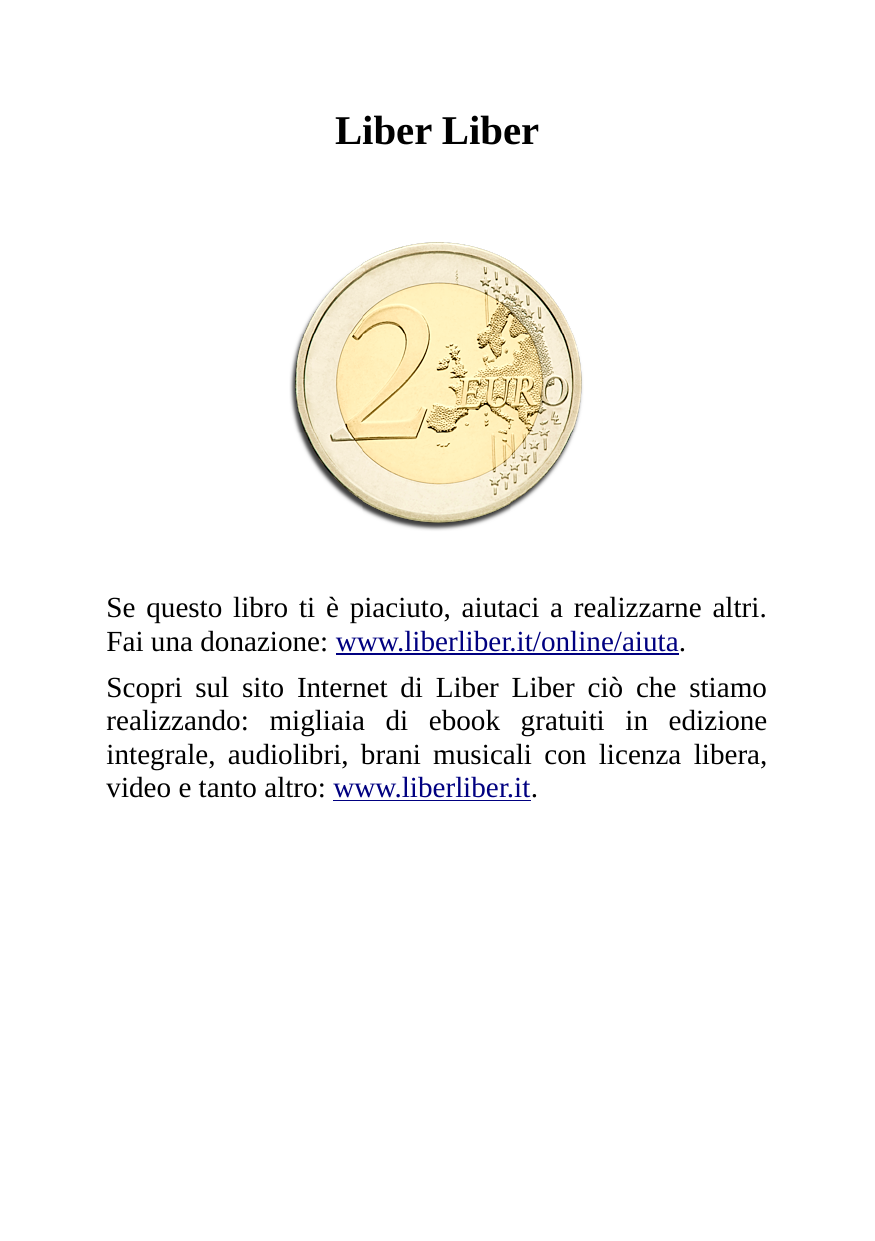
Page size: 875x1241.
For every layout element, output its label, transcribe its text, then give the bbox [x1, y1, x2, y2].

subtitle Liber Liber [106, 106, 768, 153]
text Scopri sul sito Internet di Liber Liber ciò che stiamo realizzando: migliaia di ebook gratuiti in edizione integrale, audiolibri, brani musicali con licenza libera, video e tanto altro: www.liberliber.it. [106, 670, 768, 804]
picture [289, 236, 585, 532]
text Se questo libro ti è piaciuto, aiutaci a realizzarne altri. Fai una donazione: www.liberliber.it/online/aiuta. [106, 590, 768, 657]
